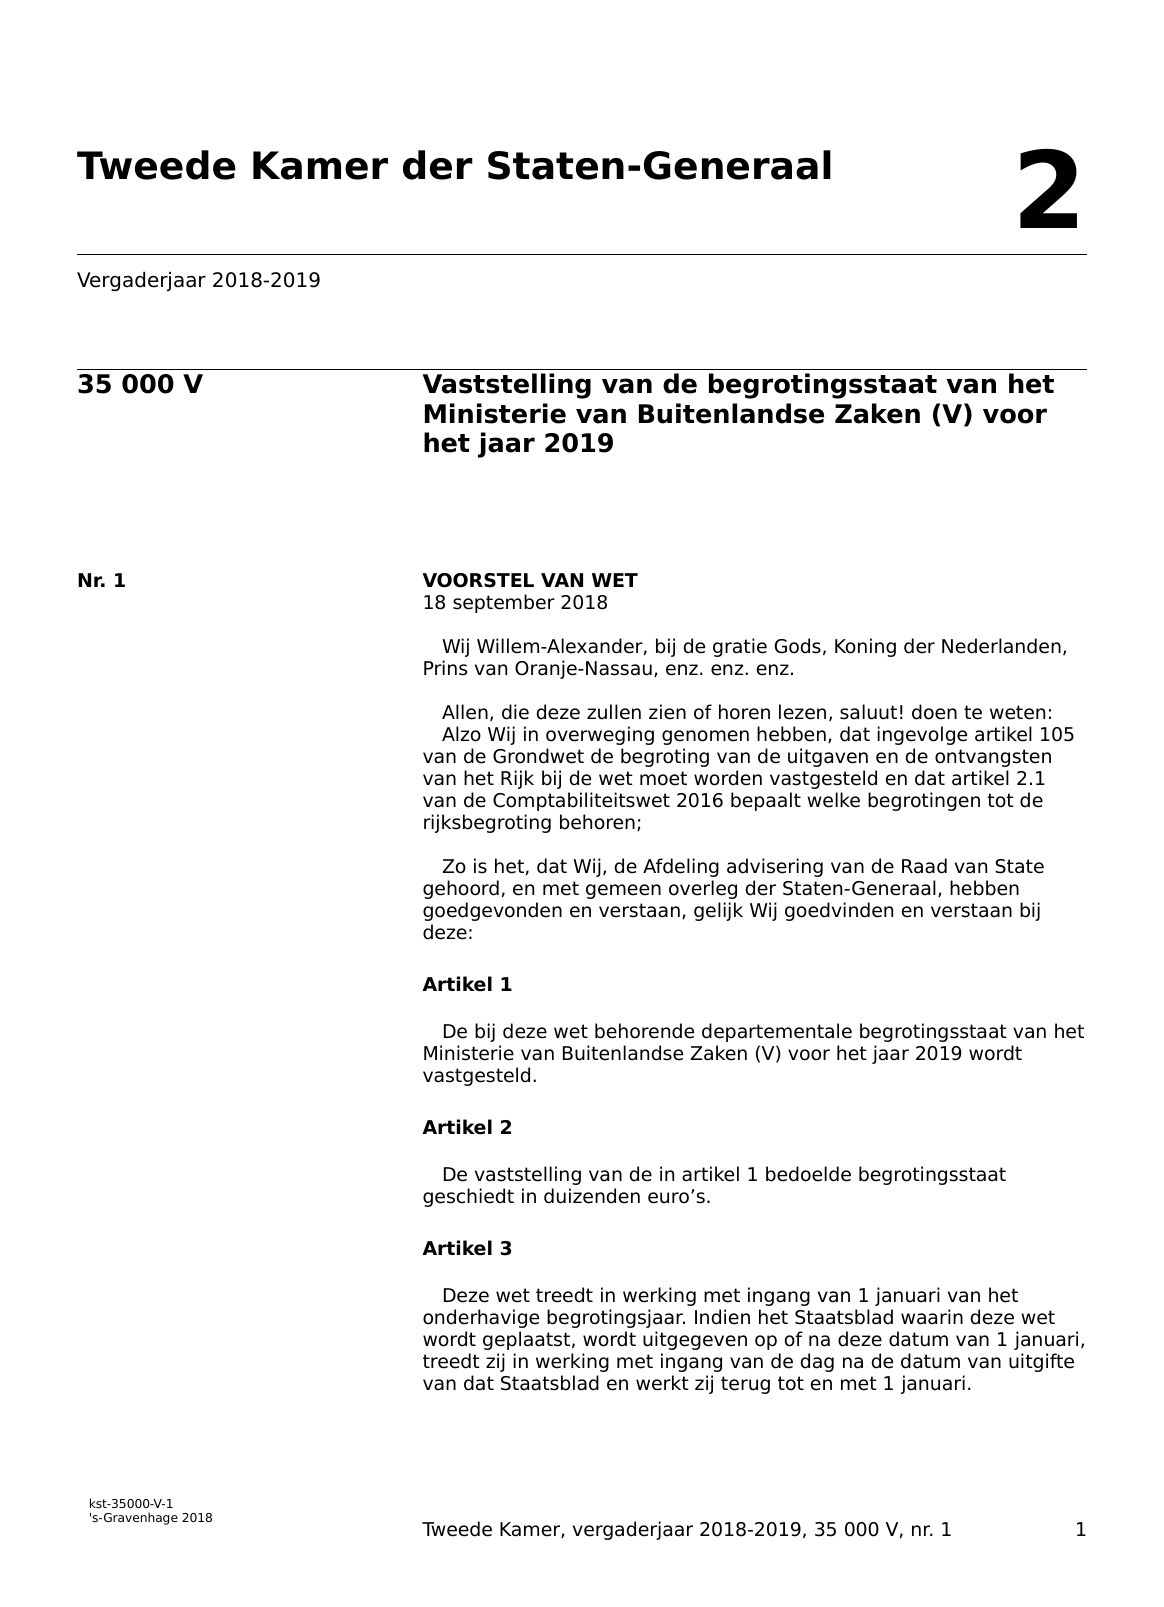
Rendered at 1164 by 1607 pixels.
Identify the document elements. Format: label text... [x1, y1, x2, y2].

text Allen, die deze zullen zien of horen lezen, saluut! doen te weten: [422, 702, 1087, 724]
subtitle 35 000 V Vaststelling van de begrotingsstaat van het Ministerie van Buitenlandse Zaken (V) voor het jaar 2019 [77, 370, 1087, 459]
text De bij deze wet behorende departementale begrotingsstaat van het Ministerie van Buitenlandse Zaken (V) voor het jaar 2019 wordt vastgesteld. [422, 1021, 1087, 1087]
subtitle Nr. 1 VOORSTEL VAN WET [77, 570, 1087, 592]
text Wij Willem-Alexander, bij de gratie Gods, Koning der Nederlanden, Prins van Oranje-Nassau, enz. enz. enz. [422, 636, 1087, 680]
subtitle Artikel 1 [422, 974, 1087, 996]
subtitle Artikel 2 [422, 1117, 1087, 1139]
text Deze wet treedt in werking met ingang van 1 januari van het onderhavige begrotingsjaar. Indien het Staatsblad waarin deze wet wordt geplaatst, wordt uitgegeven op of na deze datum van 1 januari, treedt zij in werking met ingang van de dag na de datum van uitgifte van dat Staatsblad en werkt zij terug tot en met 1 januari. [422, 1285, 1087, 1395]
text 's-Gravenhage 2018 [88, 1511, 323, 1525]
table_header 2 [886, 130, 1087, 254]
table_header Tweede Kamer der Staten-Generaal [77, 130, 886, 254]
table_cell Vergaderjaar 2018-2019 [77, 255, 1087, 369]
text kst-35000-V-1 [88, 1497, 323, 1511]
text Alzo Wij in overweging genomen hebben, dat ingevolge artikel 105 van de Grondwet de begroting van de uitgaven en de ontvangsten van het Rijk bij de wet moet worden vastgesteld en dat artikel 2.1 van de Comptabiliteitswet 2016 bepaalt welke begrotingen tot de rijksbegroting behoren; [422, 724, 1087, 834]
text De vaststelling van de in artikel 1 bedoelde begrotingsstaat geschiedt in duizenden euro’s. [422, 1164, 1087, 1208]
subtitle Artikel 3 [422, 1238, 1087, 1260]
text 18 september 2018 [422, 592, 1087, 614]
text Zo is het, dat Wij, de Afdeling advisering van de Raad van State gehoord, en met gemeen overleg der Staten-Generaal, hebben goedgevonden en verstaan, gelijk Wij goedvinden en verstaan bij deze: [422, 856, 1087, 944]
